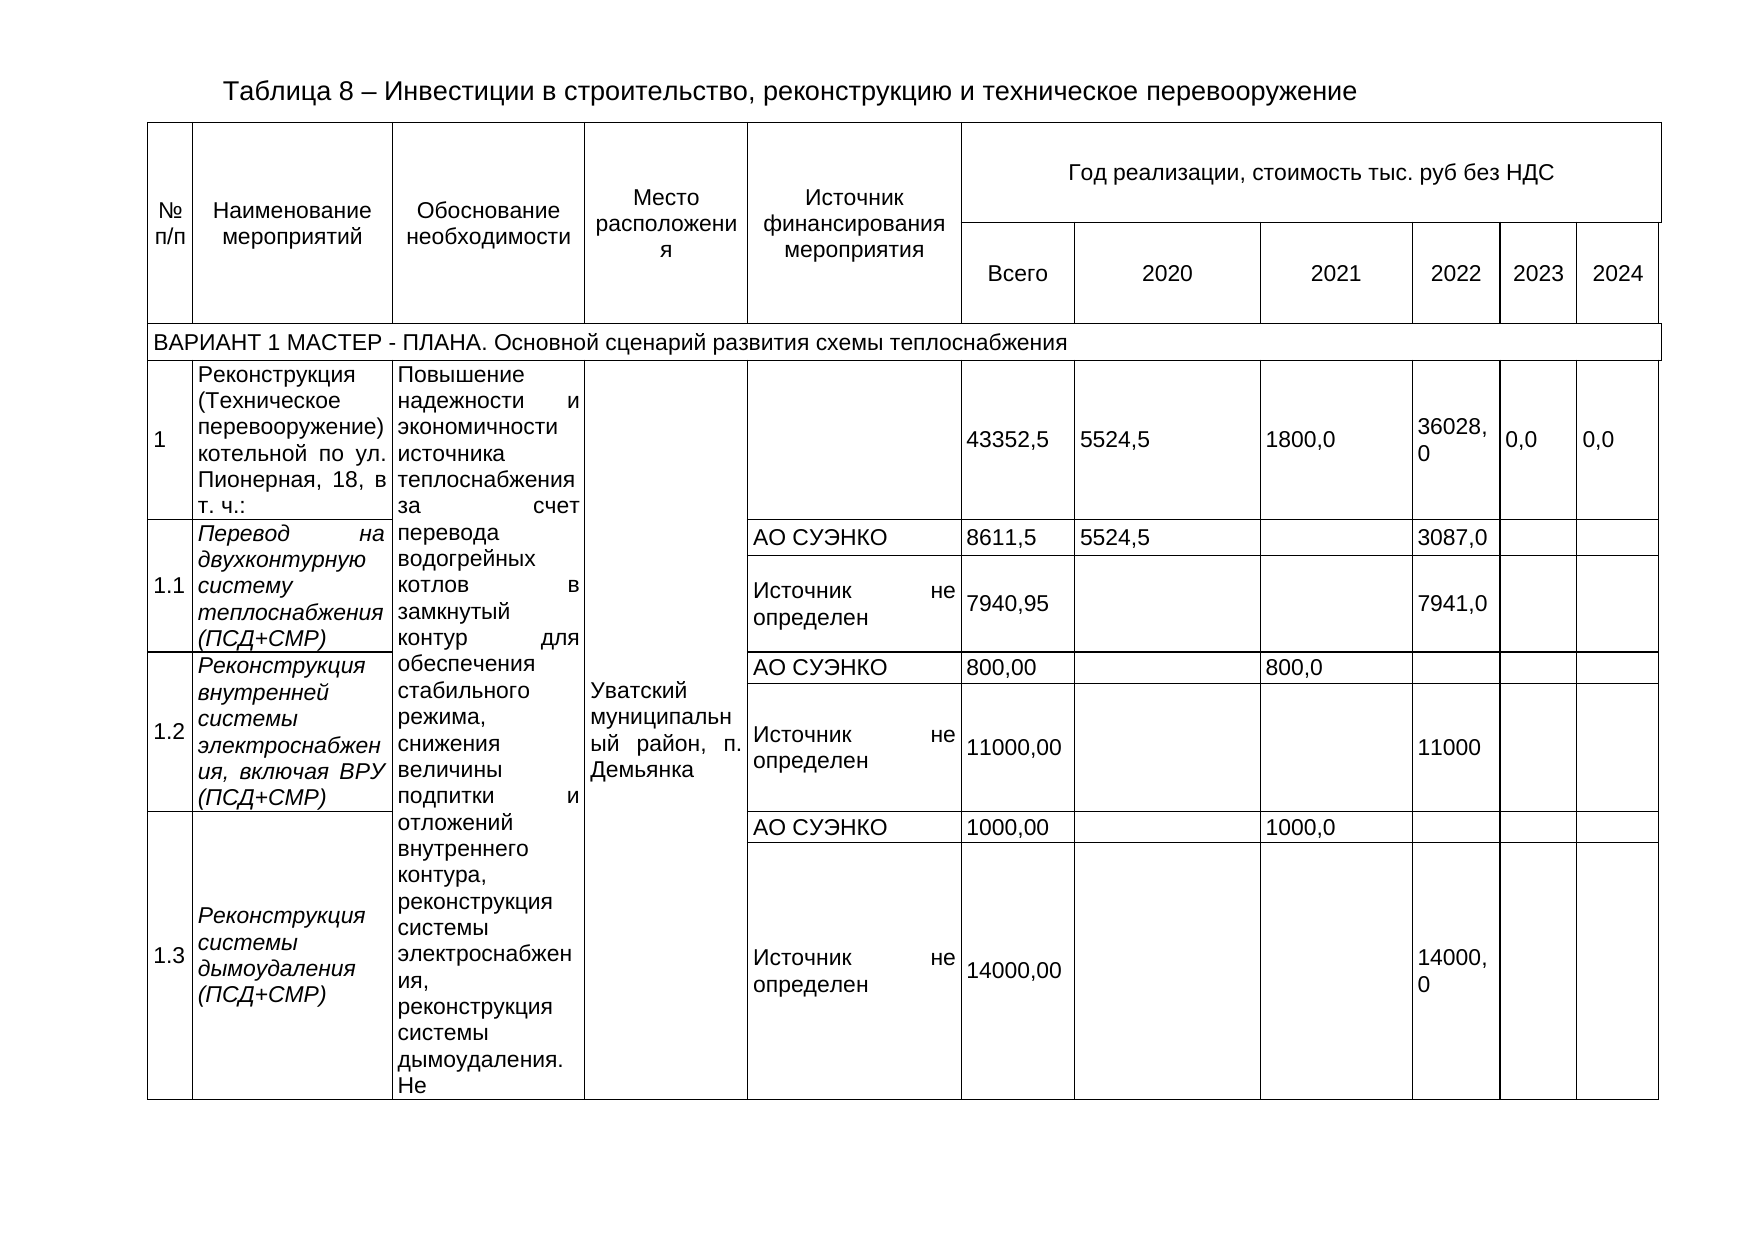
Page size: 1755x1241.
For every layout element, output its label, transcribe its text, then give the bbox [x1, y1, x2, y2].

table_cell 1000,00 [962, 812, 1074, 842]
table_cell [1501, 812, 1576, 842]
table_cell [1662, 811, 1666, 842]
table_cell [1501, 653, 1576, 683]
table_cell [1577, 812, 1658, 842]
table_cell 5524,5 [1075, 520, 1260, 554]
table_cell 36028,0 [1413, 361, 1499, 519]
table_cell [1662, 519, 1666, 554]
table_cell [1662, 175, 1666, 222]
table_cell АО СУЭНКО [748, 653, 961, 683]
table_cell 1.3 [148, 812, 192, 1098]
table_cell 11000 [1413, 684, 1499, 811]
table_cell 5524,5 [1075, 361, 1260, 519]
table_cell [1501, 556, 1576, 651]
table_cell [1261, 520, 1412, 554]
table_cell 14000,00 [962, 843, 1074, 1098]
table_cell 2024 [1577, 223, 1658, 323]
table_cell [1075, 812, 1260, 842]
table_cell [1413, 812, 1499, 842]
table_cell Реконструкция (Техническое перевооружение) котельной по ул. Пионерная, 18, в т. ч.: [193, 361, 392, 519]
table_cell Реконструкция внутренней системы электроснабжения, включая ВРУ (ПСД+СМР) [193, 653, 392, 811]
table_cell 1.1 [148, 520, 192, 651]
table_header Место расположения [585, 123, 747, 323]
table_cell АО СУЭНКО [748, 520, 961, 554]
table_cell АО СУЭНКО [748, 812, 961, 842]
table_cell [1662, 651, 1666, 683]
table_cell 1800,0 [1261, 361, 1412, 519]
table_cell 2020 [1075, 223, 1260, 323]
table_cell 0,0 [1577, 361, 1658, 519]
table_cell 800,0 [1261, 653, 1412, 683]
table_cell Реконструкция системы дымоудаления (ПСД+СМР) [193, 812, 392, 1098]
table_cell [1662, 222, 1666, 323]
table_cell [1662, 842, 1666, 1098]
table_header Год реализации, стоимость тыс. руб без НДС [962, 123, 1661, 222]
table_cell 7940,95 [962, 556, 1074, 651]
table_cell [1577, 520, 1658, 554]
table_cell [748, 361, 961, 519]
table_cell [1501, 684, 1576, 811]
table_cell [1577, 556, 1658, 651]
table_cell [1261, 556, 1412, 651]
table_cell [1501, 520, 1576, 554]
table_cell [1075, 556, 1260, 651]
table_cell Источник не определен [748, 684, 961, 811]
table_cell Перевод на двухконтурную систему теплоснабжения (ПСД+СМР) [193, 520, 392, 651]
table_cell [1662, 683, 1666, 811]
table_cell Источник не определен [748, 843, 961, 1098]
table_cell [1075, 653, 1260, 683]
table_cell [1577, 684, 1658, 811]
table_cell 8611,5 [962, 520, 1074, 554]
table_cell [1075, 843, 1260, 1098]
table_cell 1 [148, 361, 192, 519]
table_cell Источник не определен [748, 556, 961, 651]
table_cell Повышение надежности и экономичности источника теплоснабжения за счет перевода водогрейных котлов в замкнутый контур для обеспечения стабильного режима, снижения величины подпитки и отложений внутреннего контура, реконструкция системы электроснабжения, реконструкция системы дымоудаления. Не соответствует требованиям СП 89.13330.2012 "Котельные установки" п. 9.2; ПБ 03-445-02 "Правила безопасности при эксплуатации дымовых и вентиляционных промышленных труб" раздел 3 п.21. [393, 361, 584, 1098]
table_cell 43352,5 [962, 361, 1074, 519]
table_cell [1261, 843, 1412, 1098]
table_cell [1577, 653, 1658, 683]
table_header № п/п [148, 123, 192, 323]
table_cell 0,0 [1501, 361, 1576, 519]
table_cell [1413, 653, 1499, 683]
text Таблица 8 – Инвестиции в строительство, реконструкцию и техническое перевооружение [148, 75, 1666, 106]
table_header Обоснование необходимости [393, 123, 584, 323]
table_cell 2022 [1413, 223, 1499, 323]
table_cell [1577, 843, 1658, 1098]
table_cell 1000,0 [1261, 812, 1412, 842]
table_cell 2023 [1501, 223, 1576, 323]
table_header Наименование мероприятий [193, 123, 392, 323]
table_cell [1075, 684, 1260, 811]
table_header Источник финансирования мероприятия [748, 123, 961, 323]
table_cell [1501, 843, 1576, 1098]
table_header [1662, 122, 1666, 175]
table_cell 14000,0 [1413, 843, 1499, 1098]
table_cell 3087,0 [1413, 520, 1499, 554]
table_cell Всего [962, 223, 1074, 323]
table_cell [1261, 684, 1412, 811]
table_cell 800,00 [962, 653, 1074, 683]
table_cell 1.2 [148, 653, 192, 811]
table_cell 2021 [1261, 223, 1412, 323]
table_cell Уватский муниципальный район, п. Демьянка [585, 361, 747, 1098]
table_cell ВАРИАНТ 1 МАСТЕР - ПЛАНА. Основной сценарий развития схемы теплоснабжения [148, 324, 1661, 359]
table_cell [1662, 323, 1666, 359]
table_cell 7941,0 [1413, 556, 1499, 651]
table_cell [1662, 360, 1666, 519]
table_cell 11000,00 [962, 684, 1074, 811]
table_cell [1662, 555, 1666, 651]
